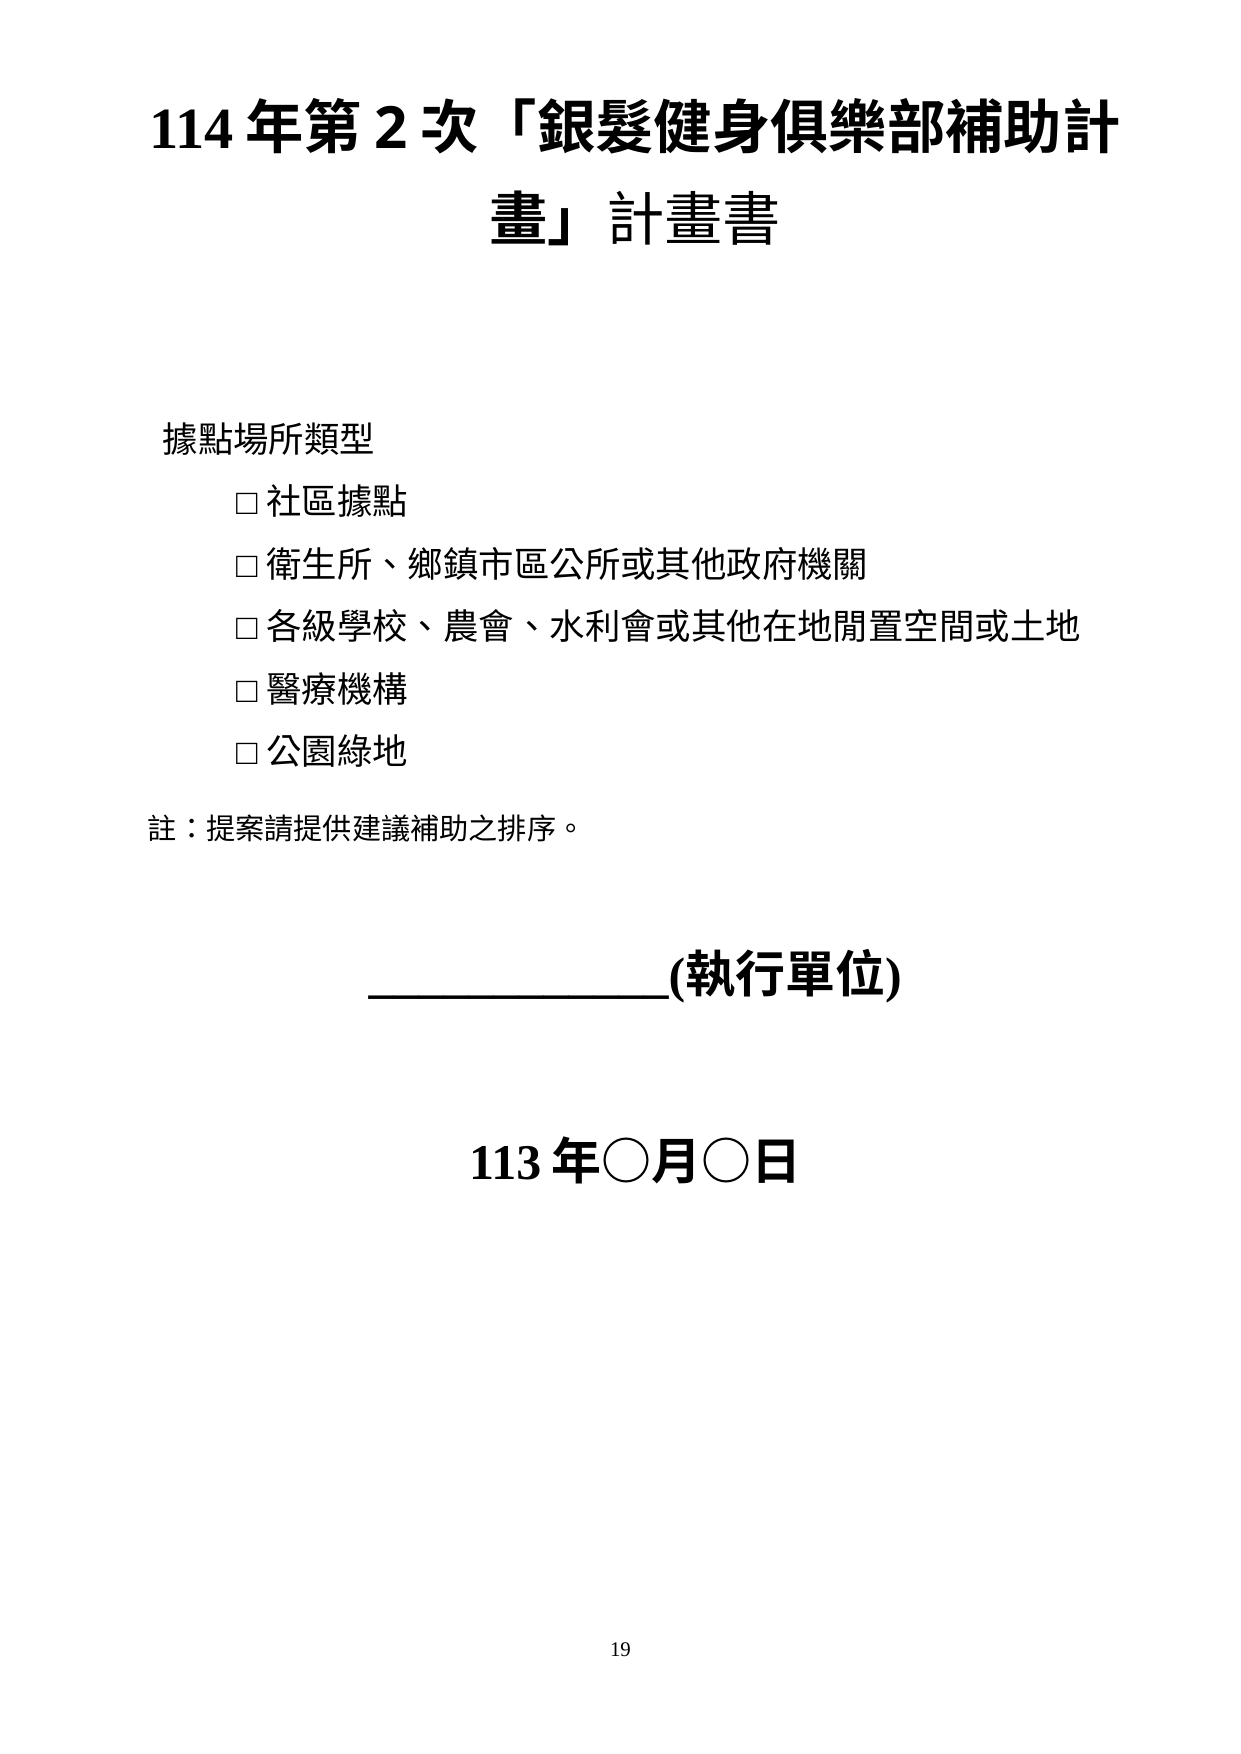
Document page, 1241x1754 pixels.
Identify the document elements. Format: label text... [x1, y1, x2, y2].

text 113年○月○日 [118, 1122, 1152, 1194]
subtitle 114年第2次「銀髮健身俱樂部補助計畫」計畫書 [118, 75, 1152, 258]
text □ 各級學校、農會、水利會或其他在地閒置空間或土地 [236, 589, 1152, 652]
text ____________(執行單位) [118, 934, 1152, 1007]
text □ 醫療機構 [236, 652, 1152, 714]
text 據點場所類型 [118, 402, 1152, 464]
text □ 公園綠地 [236, 714, 1152, 777]
text □ 衛生所、鄉鎮市區公所或其他政府機關 [236, 527, 1152, 589]
text 註：提案請提供建議補助之排序。 [148, 806, 1152, 848]
text □ 社區據點 [236, 464, 1152, 527]
